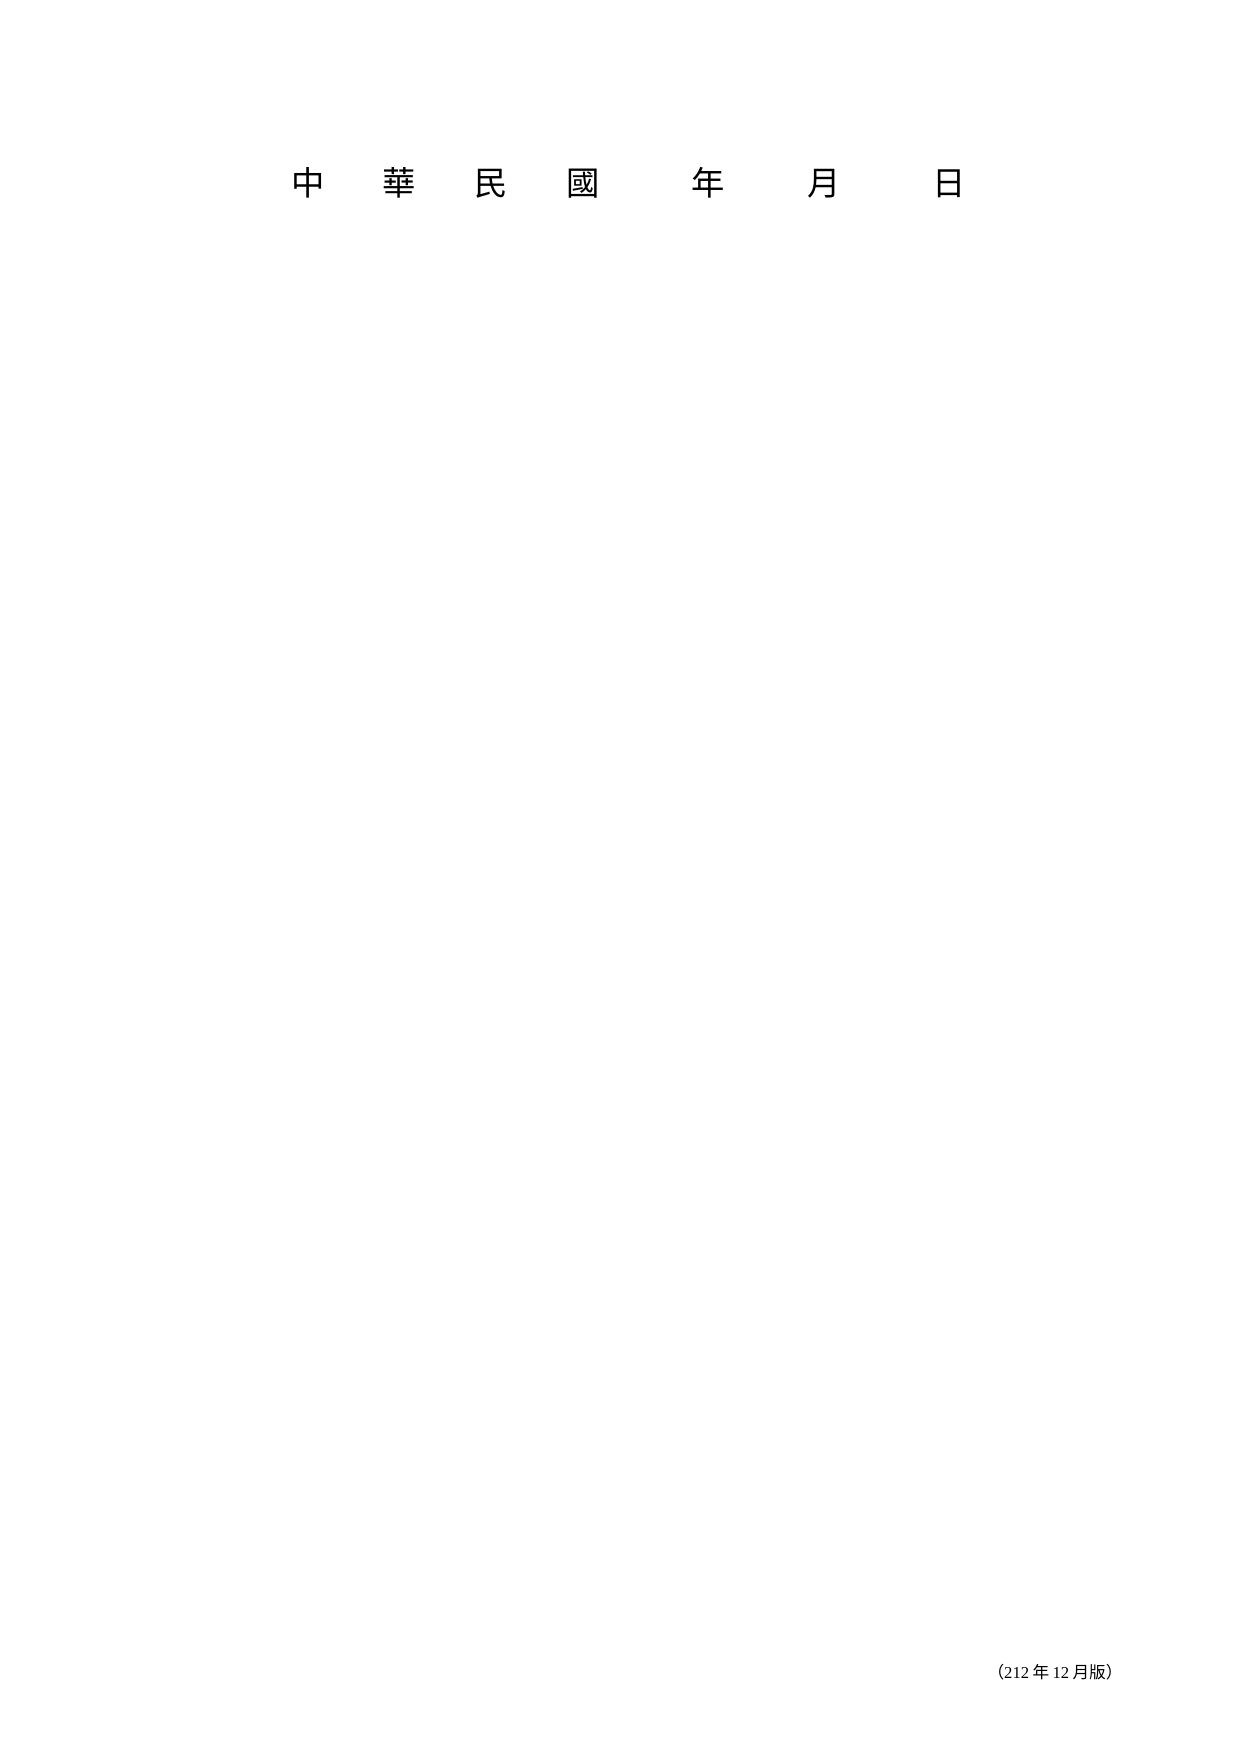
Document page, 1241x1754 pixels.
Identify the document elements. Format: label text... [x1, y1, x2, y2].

text 中 華 民 國 年 月 日 [118, 137, 1122, 224]
